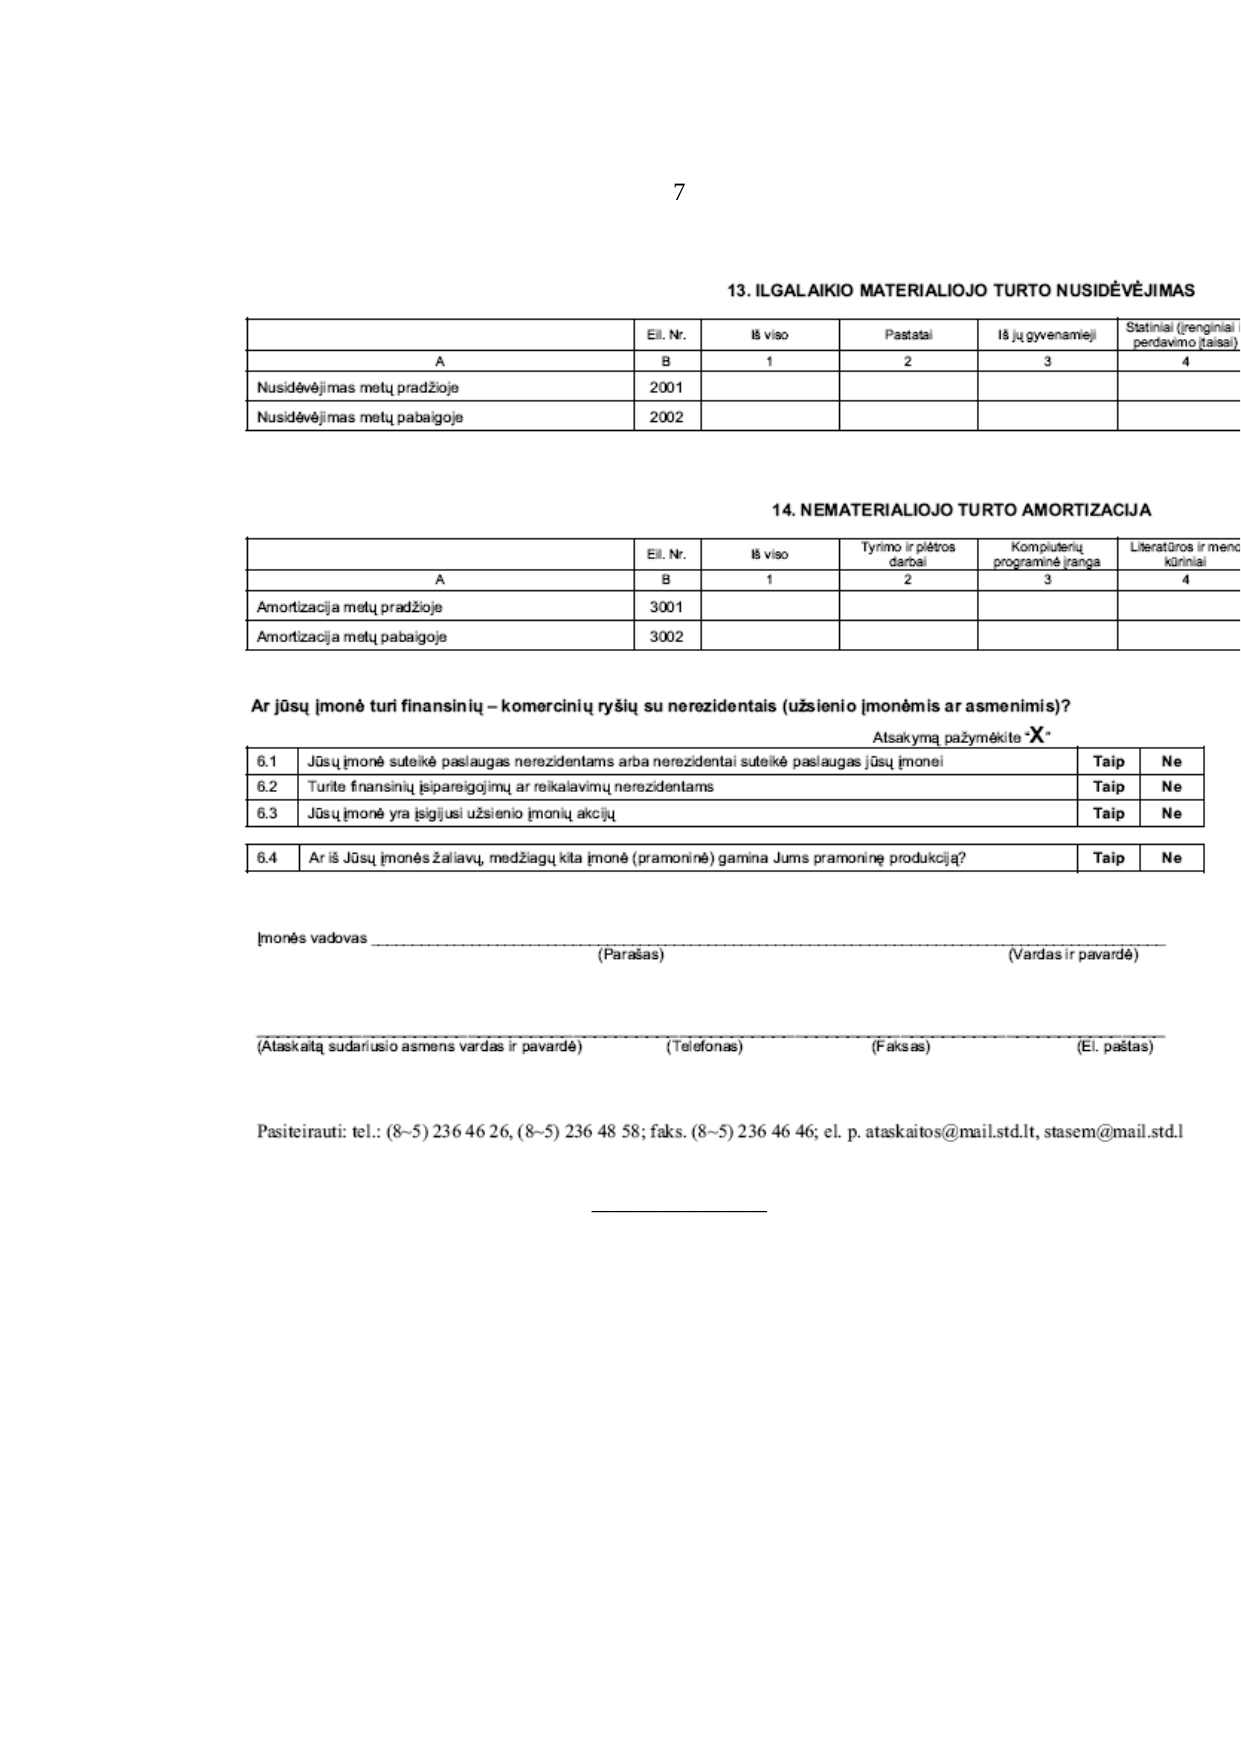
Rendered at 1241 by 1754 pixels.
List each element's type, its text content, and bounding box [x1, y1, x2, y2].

text ______________ [177, 1187, 1181, 1215]
